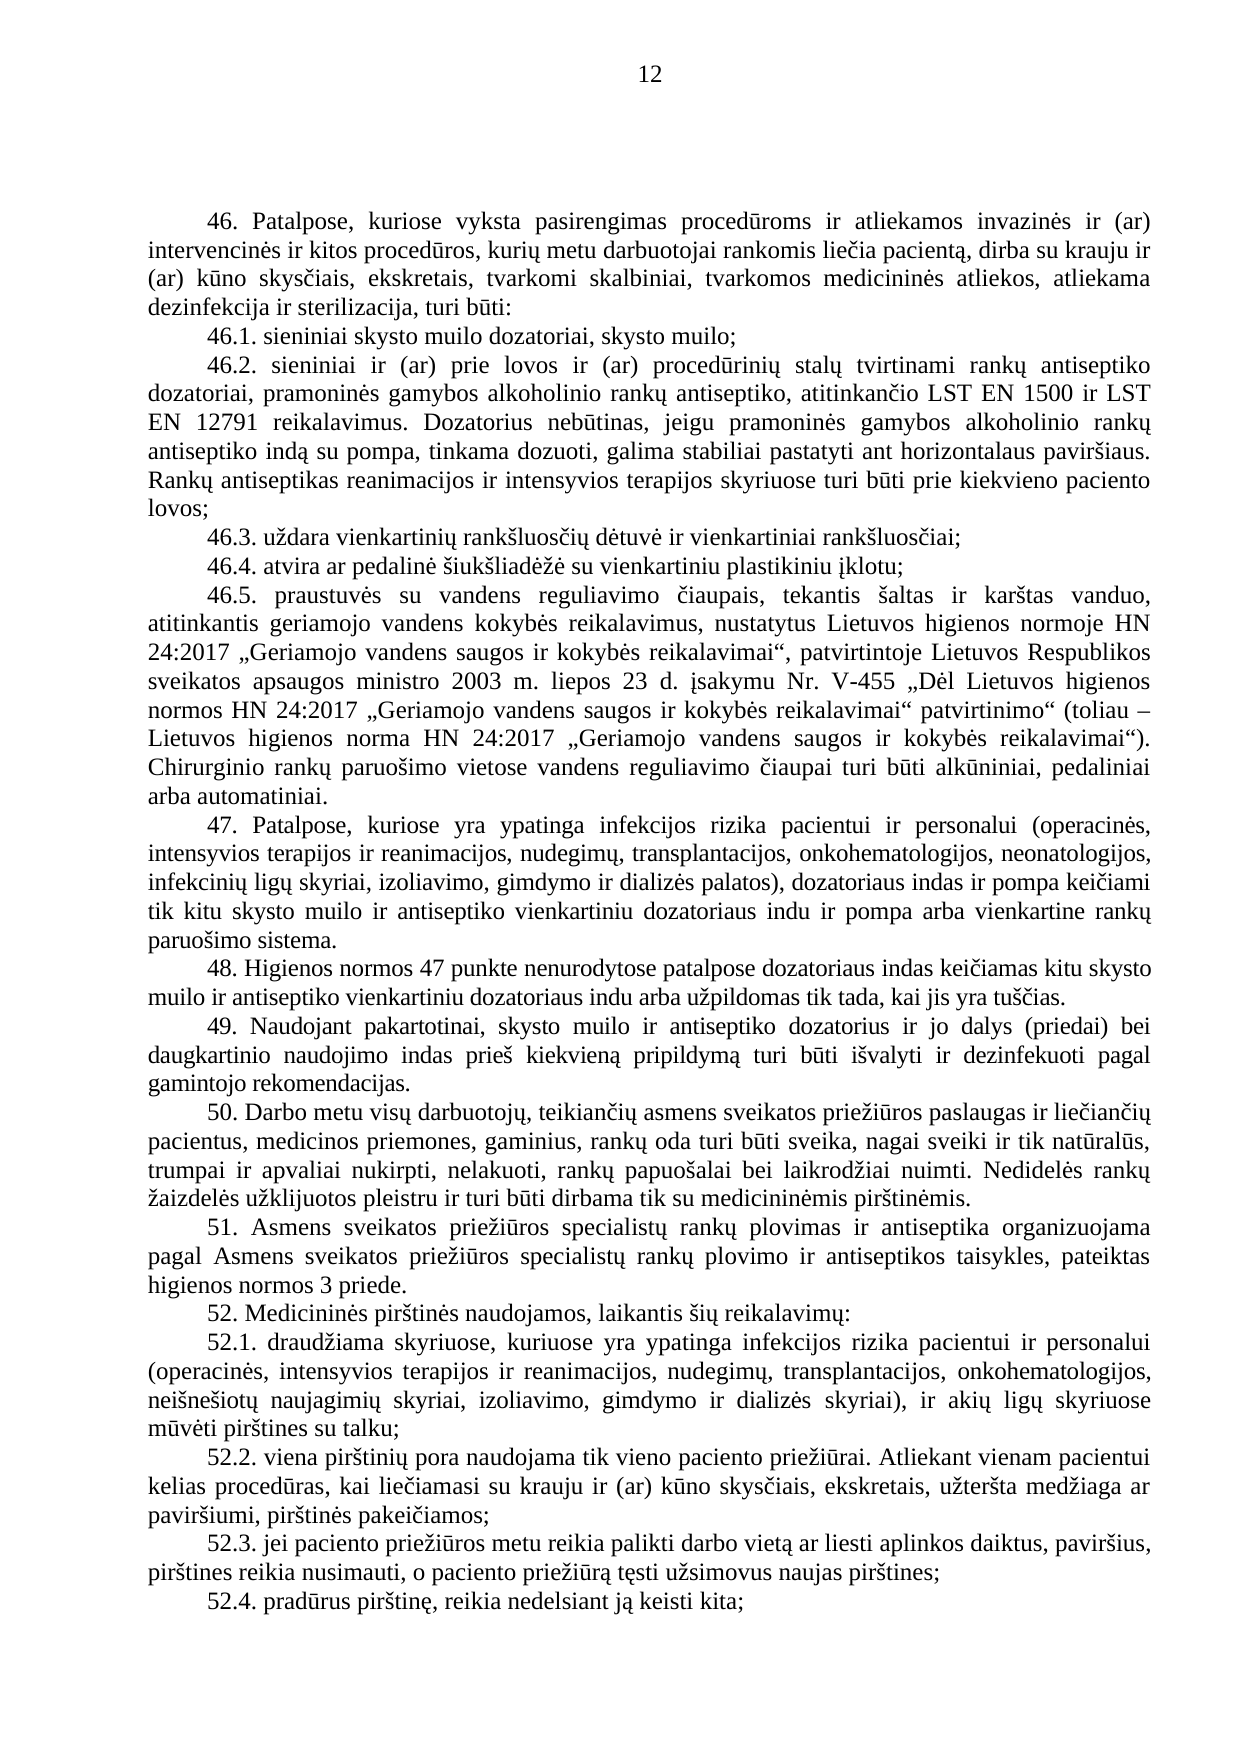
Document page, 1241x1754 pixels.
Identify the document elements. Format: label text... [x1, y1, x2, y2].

text 52. Medicininės pirštinės naudojamos, laikantis šių reikalavimų: [148, 1298, 1152, 1327]
text 51. Asmens sveikatos priežiūros specialistų rankų plovimas ir antiseptika organizuojama pagal Asmens sveikatos priežiūros specialistų rankų plovimo ir antiseptikos taisykles, pateiktas higienos normos 3 priede. [148, 1212, 1152, 1298]
text 46.1. sieniniai skysto muilo dozatoriai, skysto muilo; [148, 321, 1152, 350]
text 49. Naudojant pakartotinai, skysto muilo ir antiseptiko dozatorius ir jo dalys (priedai) bei daugkartinio naudojimo indas prieš kiekvieną pripildymą turi būti išvalyti ir dezinfekuoti pagal gamintojo rekomendacijas. [148, 1011, 1152, 1097]
text 52.3. jei paciento priežiūros metu reikia palikti darbo vietą ar liesti aplinkos daiktus, paviršius, pirštines reikia nusimauti, o paciento priežiūrą tęsti užsimovus naujas pirštines; [148, 1528, 1152, 1586]
text 52.4. pradūrus pirštinę, reikia nedelsiant ją keisti kita; [148, 1586, 1152, 1615]
text 46.4. atvira ar pedalinė šiukšliadėžė su vienkartiniu plastikiniu įklotu; [148, 551, 1152, 580]
text 50. Darbo metu visų darbuotojų, teikiančių asmens sveikatos priežiūros paslaugas ir liečiančių pacientus, medicinos priemones, gaminius, rankų oda turi būti sveika, nagai sveiki ir tik natūralūs, trumpai ir apvaliai nukirpti, nelakuoti, rankų papuošalai bei laikrodžiai nuimti. Nedidelės rankų žaizdelės užklijuotos pleistru ir turi būti dirbama tik su medicininėmis pirštinėmis. [148, 1097, 1152, 1212]
text 46.2. sieniniai ir (ar) prie lovos ir (ar) procedūrinių stalų tvirtinami rankų antiseptiko dozatoriai, pramoninės gamybos alkoholinio rankų antiseptiko, atitinkančio LST EN 1500 ir LST EN 12791 reikalavimus. Dozatorius nebūtinas, jeigu pramoninės gamybos alkoholinio rankų antiseptiko indą su pompa, tinkama dozuoti, galima stabiliai pastatyti ant horizontalaus paviršiaus. Rankų antiseptikas reanimacijos ir intensyvios terapijos skyriuose turi būti prie kiekvieno paciento lovos; [148, 350, 1152, 522]
text 46. Patalpose, kuriose vyksta pasirengimas procedūroms ir atliekamos invazinės ir (ar) intervencinės ir kitos procedūros, kurių metu darbuotojai rankomis liečia pacientą, dirba su krauju ir (ar) kūno skysčiais, ekskretais, tvarkomi skalbiniai, tvarkomos medicininės atliekos, atliekama dezinfekcija ir sterilizacija, turi būti: [148, 206, 1152, 321]
text 52.1. draudžiama skyriuose, kuriuose yra ypatinga infekcijos rizika pacientui ir personalui (operacinės, intensyvios terapijos ir reanimacijos, nudegimų, transplantacijos, onkohematologijos, neišnešiotų naujagimių skyriai, izoliavimo, gimdymo ir dializės skyriai), ir akių ligų skyriuose mūvėti pirštines su talku; [148, 1327, 1152, 1442]
text 46.3. uždara vienkartinių rankšluosčių dėtuvė ir vienkartiniai rankšluosčiai; [148, 522, 1152, 551]
text 46.5. praustuvės su vandens reguliavimo čiaupais, tekantis šaltas ir karštas vanduo, atitinkantis geriamojo vandens kokybės reikalavimus, nustatytus Lietuvos higienos normoje HN 24:2017 „Geriamojo vandens saugos ir kokybės reikalavimai“, patvirtintoje Lietuvos Respublikos sveikatos apsaugos ministro 2003 m. liepos 23 d. įsakymu Nr. V-455 „Dėl Lietuvos higienos normos HN 24:2017 „Geriamojo vandens saugos ir kokybės reikalavimai“ patvirtinimo“ (toliau – Lietuvos higienos norma HN 24:2017 „Geriamojo vandens saugos ir kokybės reikalavimai“). Chirurginio rankų paruošimo vietose vandens reguliavimo čiaupai turi būti alkūniniai, pedaliniai arba automatiniai. [148, 580, 1152, 810]
text 52.2. viena pirštinių pora naudojama tik vieno paciento priežiūrai. Atliekant vienam pacientui kelias procedūras, kai liečiamasi su krauju ir (ar) kūno skysčiais, ekskretais, užteršta medžiaga ar paviršiumi, pirštinės pakeičiamos; [148, 1442, 1152, 1528]
text 47. Patalpose, kuriose yra ypatinga infekcijos rizika pacientui ir personalui (operacinės, intensyvios terapijos ir reanimacijos, nudegimų, transplantacijos, onkohematologijos, neonatologijos, infekcinių ligų skyriai, izoliavimo, gimdymo ir dializės palatos), dozatoriaus indas ir pompa keičiami tik kitu skysto muilo ir antiseptiko vienkartiniu dozatoriaus indu ir pompa arba vienkartine rankų paruošimo sistema. [148, 810, 1152, 953]
text 48. Higienos normos 47 punkte nenurodytose patalpose dozatoriaus indas keičiamas kitu skysto muilo ir antiseptiko vienkartiniu dozatoriaus indu arba užpildomas tik tada, kai jis yra tuščias. [148, 953, 1152, 1011]
